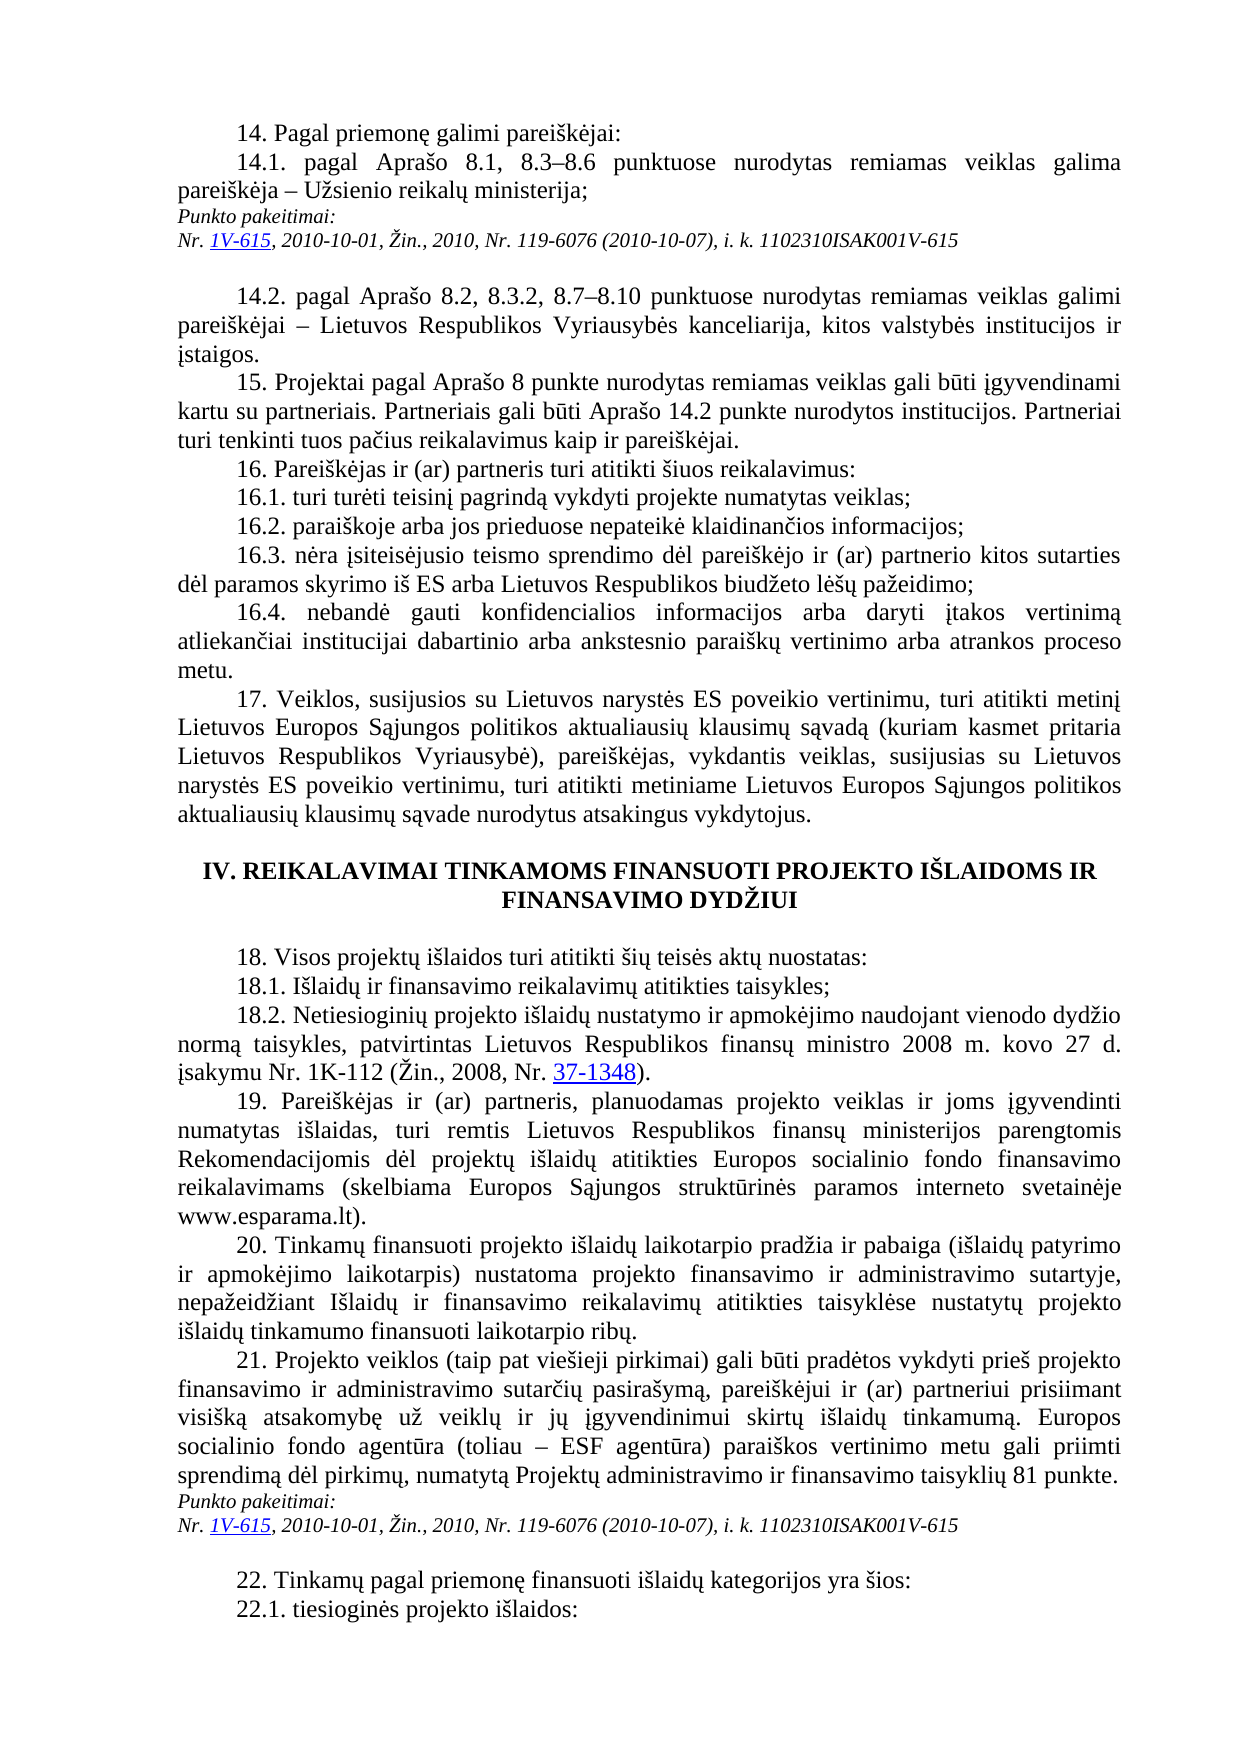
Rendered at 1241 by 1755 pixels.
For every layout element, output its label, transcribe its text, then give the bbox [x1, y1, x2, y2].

text 14.2. pagal Aprašo 8.2, 8.3.2, 8.7–8.10 punktuose nurodytas remiamas veiklas galimi pareiškėjai – Lietuvos Respublikos Vyriausybės kanceliarija, kitos valstybės institucijos ir įstaigos. [177, 281, 1122, 367]
text 22.1. tiesioginės projekto išlaidos: [177, 1594, 1122, 1623]
text 14.1. pagal Aprašo 8.1, 8.3–8.6 punktuose nurodytas remiamas veiklas galima pareiškėja – Užsienio reikalų ministerija; [177, 147, 1122, 204]
text 14. Pagal priemonę galimi pareiškėjai: [177, 118, 1122, 147]
text 16.2. paraiškoje arba jos prieduose nepateikė klaidinančios informacijos; [177, 511, 1122, 540]
text 15. Projektai pagal Aprašo 8 punkte nurodytas remiamas veiklas gali būti įgyvendinami kartu su partneriais. Partneriais gali būti Aprašo 14.2 punkte nurodytos institucijos. Partneriai turi tenkinti tuos pačius reikalavimus kaip ir pareiškėjai. [177, 367, 1122, 454]
text 18.2. Netiesioginių projekto išlaidų nustatymo ir apmokėjimo naudojant vienodo dydžio normą taisykles, patvirtintas Lietuvos Respublikos finansų ministro 2008 m. kovo 27 d. įsakymu Nr. 1K-112 (Žin., 2008, Nr. 37-1348). [177, 1000, 1122, 1086]
text 16.3. nėra įsiteisėjusio teismo sprendimo dėl pareiškėjo ir (ar) partnerio kitos sutarties dėl paramos skyrimo iš ES arba Lietuvos Respublikos biudžeto lėšų pažeidimo; [177, 540, 1122, 597]
text 17. Veiklos, susijusios su Lietuvos narystės ES poveikio vertinimu, turi atitikti metinį Lietuvos Europos Sąjungos politikos aktualiausių klausimų sąvadą (kuriam kasmet pritaria Lietuvos Respublikos Vyriausybė), pareiškėjas, vykdantis veiklas, susijusias su Lietuvos narystės ES poveikio vertinimu, turi atitikti metiniame Lietuvos Europos Sąjungos politikos aktualiausių klausimų sąvade nurodytus atsakingus vykdytojus. [177, 684, 1122, 827]
text Nr. 1V-615, 2010-10-01, Žin., 2010, Nr. 119-6076 (2010-10-07), i. k. 1102310ISAK001V-615 [177, 1513, 1122, 1537]
text 21. Projekto veiklos (taip pat viešieji pirkimai) gali būti pradėtos vykdyti prieš projekto finansavimo ir administravimo sutarčių pasirašymą, pareiškėjui ir (ar) partneriui prisiimant visišką atsakomybę už veiklų ir jų įgyvendinimui skirtų išlaidų tinkamumą. Europos socialinio fondo agentūra (toliau – ESF agentūra) paraiškos vertinimo metu gali priimti sprendimą dėl pirkimų, numatytą Projektų administravimo ir finansavimo taisyklių 81 punkte. [177, 1345, 1122, 1489]
text 16.1. turi turėti teisinį pagrindą vykdyti projekte numatytas veiklas; [177, 482, 1122, 511]
text Nr. 1V-615, 2010-10-01, Žin., 2010, Nr. 119-6076 (2010-10-07), i. k. 1102310ISAK001V-615 [177, 228, 1122, 252]
text 19. Pareiškėjas ir (ar) partneris, planuodamas projekto veiklas ir joms įgyvendinti numatytas išlaidas, turi remtis Lietuvos Respublikos finansų ministerijos parengtomis Rekomendacijomis dėl projektų išlaidų atitikties Europos socialinio fondo finansavimo reikalavimams (skelbiama Europos Sąjungos struktūrinės paramos interneto svetainėje www.esparama.lt). [177, 1086, 1122, 1230]
text 18. Visos projektų išlaidos turi atitikti šių teisės aktų nuostatas: [177, 942, 1122, 971]
text 20. Tinkamų finansuoti projekto išlaidų laikotarpio pradžia ir pabaiga (išlaidų patyrimo ir apmokėjimo laikotarpis) nustatoma projekto finansavimo ir administravimo sutartyje, nepažeidžiant Išlaidų ir finansavimo reikalavimų atitikties taisyklėse nustatytų projekto išlaidų tinkamumo finansuoti laikotarpio ribų. [177, 1230, 1122, 1345]
text 16. Pareiškėjas ir (ar) partneris turi atitikti šiuos reikalavimus: [177, 454, 1122, 482]
text Punkto pakeitimai: [177, 1489, 1122, 1513]
text 18.1. Išlaidų ir finansavimo reikalavimų atitikties taisykles; [177, 971, 1122, 1000]
text Punkto pakeitimai: [177, 204, 1122, 228]
text 22. Tinkamų pagal priemonę finansuoti išlaidų kategorijos yra šios: [177, 1566, 1122, 1594]
text 16.4. nebandė gauti konfidencialios informacijos arba daryti įtakos vertinimą atliekančiai institucijai dabartinio arba ankstesnio paraiškų vertinimo arba atrankos proceso metu. [177, 597, 1122, 684]
text IV. REIKALAVIMAI TINKAMOMS FINANSUOTI PROJEKTO IŠLAIDOMS IR FINANSAVIMO DYDŽIUI [177, 856, 1122, 914]
